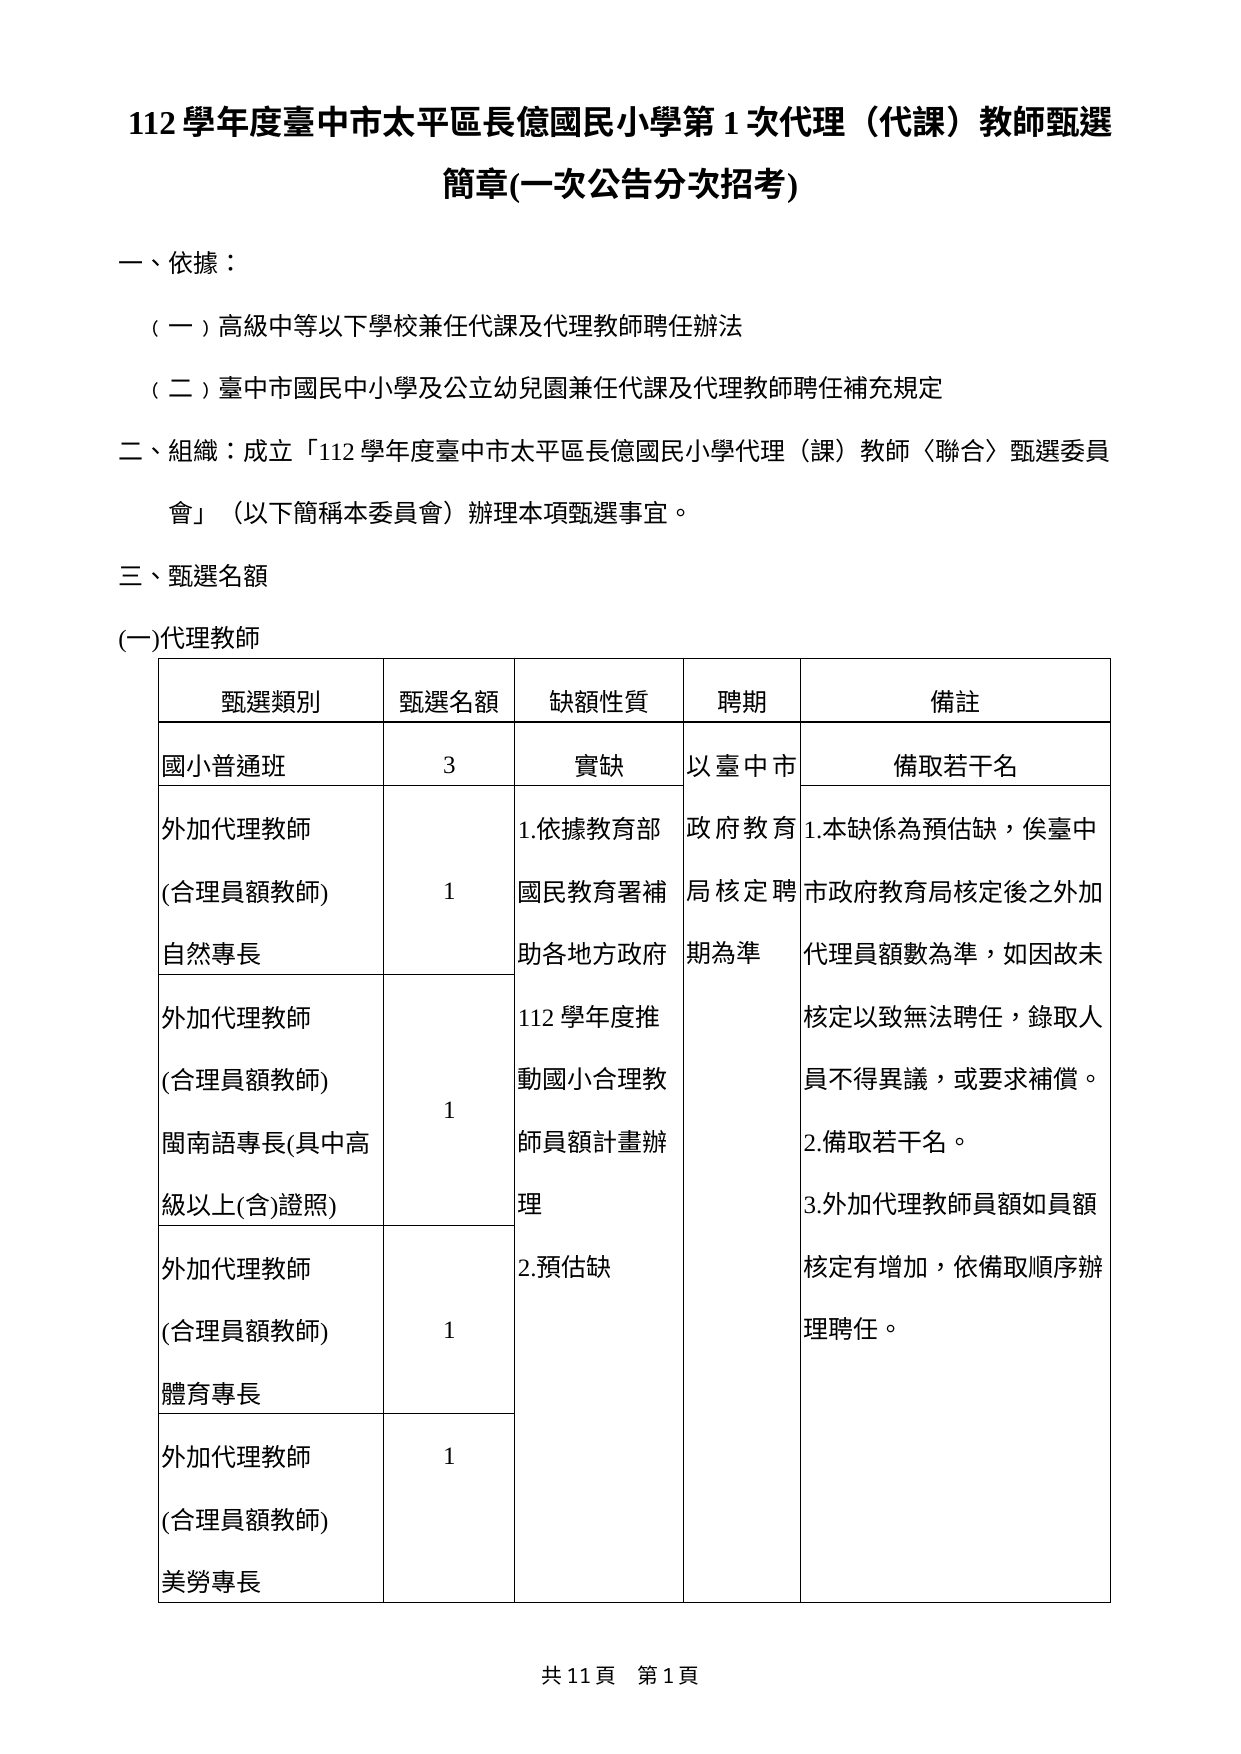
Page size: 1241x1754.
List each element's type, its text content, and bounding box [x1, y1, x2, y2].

text 112學年度臺中市太平區長億國民小學第1次代理（代課）教師甄選簡章(一次公告分次招考) [118, 78, 1122, 203]
table_header 甄選類別 [159, 659, 383, 721]
table_cell 1 [384, 1414, 514, 1602]
table_cell 實缺 [515, 723, 683, 785]
table_cell 1 [384, 786, 514, 973]
table_cell 1.本缺係為預估缺，俟臺中市政府教育局核定後之外加代理員額數為準，如因故未核定以致無法聘任，錄取人員不得異議，或要求補償。 2.備取若干名。 3.外加代理教師員額如員額核定有增加，依備取順序辦理聘任。 [801, 786, 1110, 1602]
table_header 缺額性質 [515, 659, 683, 721]
table_cell 外加代理教師 (合理員額教師) 閩南語專長(具中高級以上(含)證照) [159, 975, 383, 1224]
table_cell 備取若干名 [801, 723, 1110, 785]
text ﹙一﹚高級中等以下學校兼任代課及代理教師聘任辦法 [143, 283, 1122, 345]
table_cell 外加代理教師 (合理員額教師) 體育專長 [159, 1226, 383, 1413]
text (一)代理教師 [118, 595, 1122, 658]
table_cell 外加代理教師 (合理員額教師) 自然專長 [159, 786, 383, 973]
table_header 備註 [801, 659, 1110, 721]
table_cell 以臺中市政府教育局核定聘期為準 [684, 723, 800, 1602]
table_cell 1.依據教育部國民教育署補助各地方政府 112 學年度推動國小合理教師員額計畫辦理 2.預估缺 [515, 786, 683, 1602]
table_cell 3 [384, 723, 514, 785]
table_header 甄選名額 [384, 659, 514, 721]
table_cell 外加代理教師 (合理員額教師) 美勞專長 [159, 1414, 383, 1602]
table_cell 1 [384, 975, 514, 1224]
text 一、依據： [118, 220, 1122, 283]
text ﹙二﹚臺中市國民中小學及公立幼兒園兼任代課及代理教師聘任補充規定 [143, 345, 1122, 408]
table_cell 1 [384, 1226, 514, 1413]
table_header 聘期 [684, 659, 800, 721]
text 三、甄選名額 [118, 533, 1122, 595]
text 二、組織：成立「112學年度臺中市太平區長億國民小學代理（課）教師〈聯合〉甄選委員會」（以下簡稱本委員會）辦理本項甄選事宜。 [118, 408, 1122, 533]
table_cell 國小普通班 [159, 723, 383, 785]
